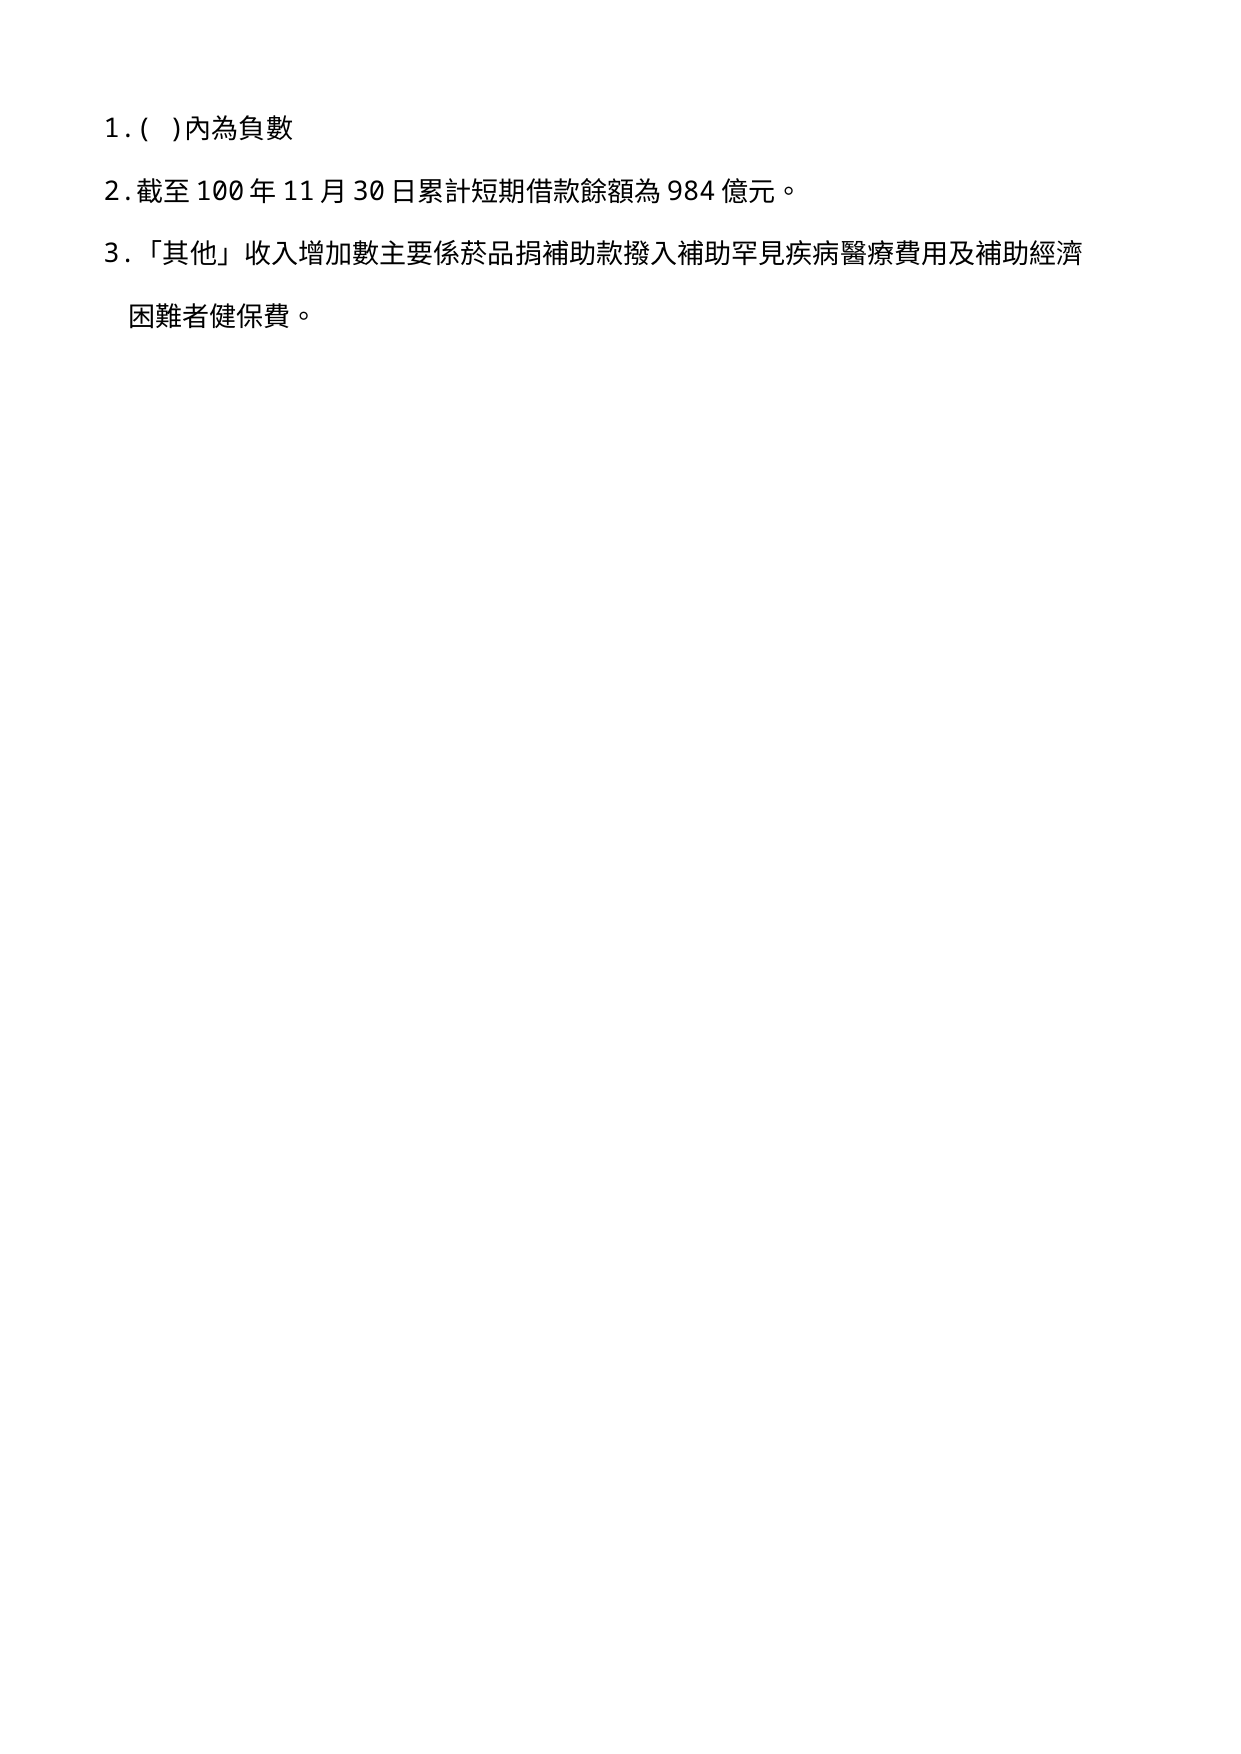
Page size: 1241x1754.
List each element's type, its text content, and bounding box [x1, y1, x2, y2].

text 2.截至100年11月30日累計短期借款餘額為984億元。 [89, 148, 1168, 210]
text 3.「其他」收入增加數主要係菸品捐補助款撥入補助罕見疾病醫療費用及補助經濟困難者健保費。 [103, 210, 1108, 335]
text 1.( )內為負數 [89, 85, 1168, 148]
